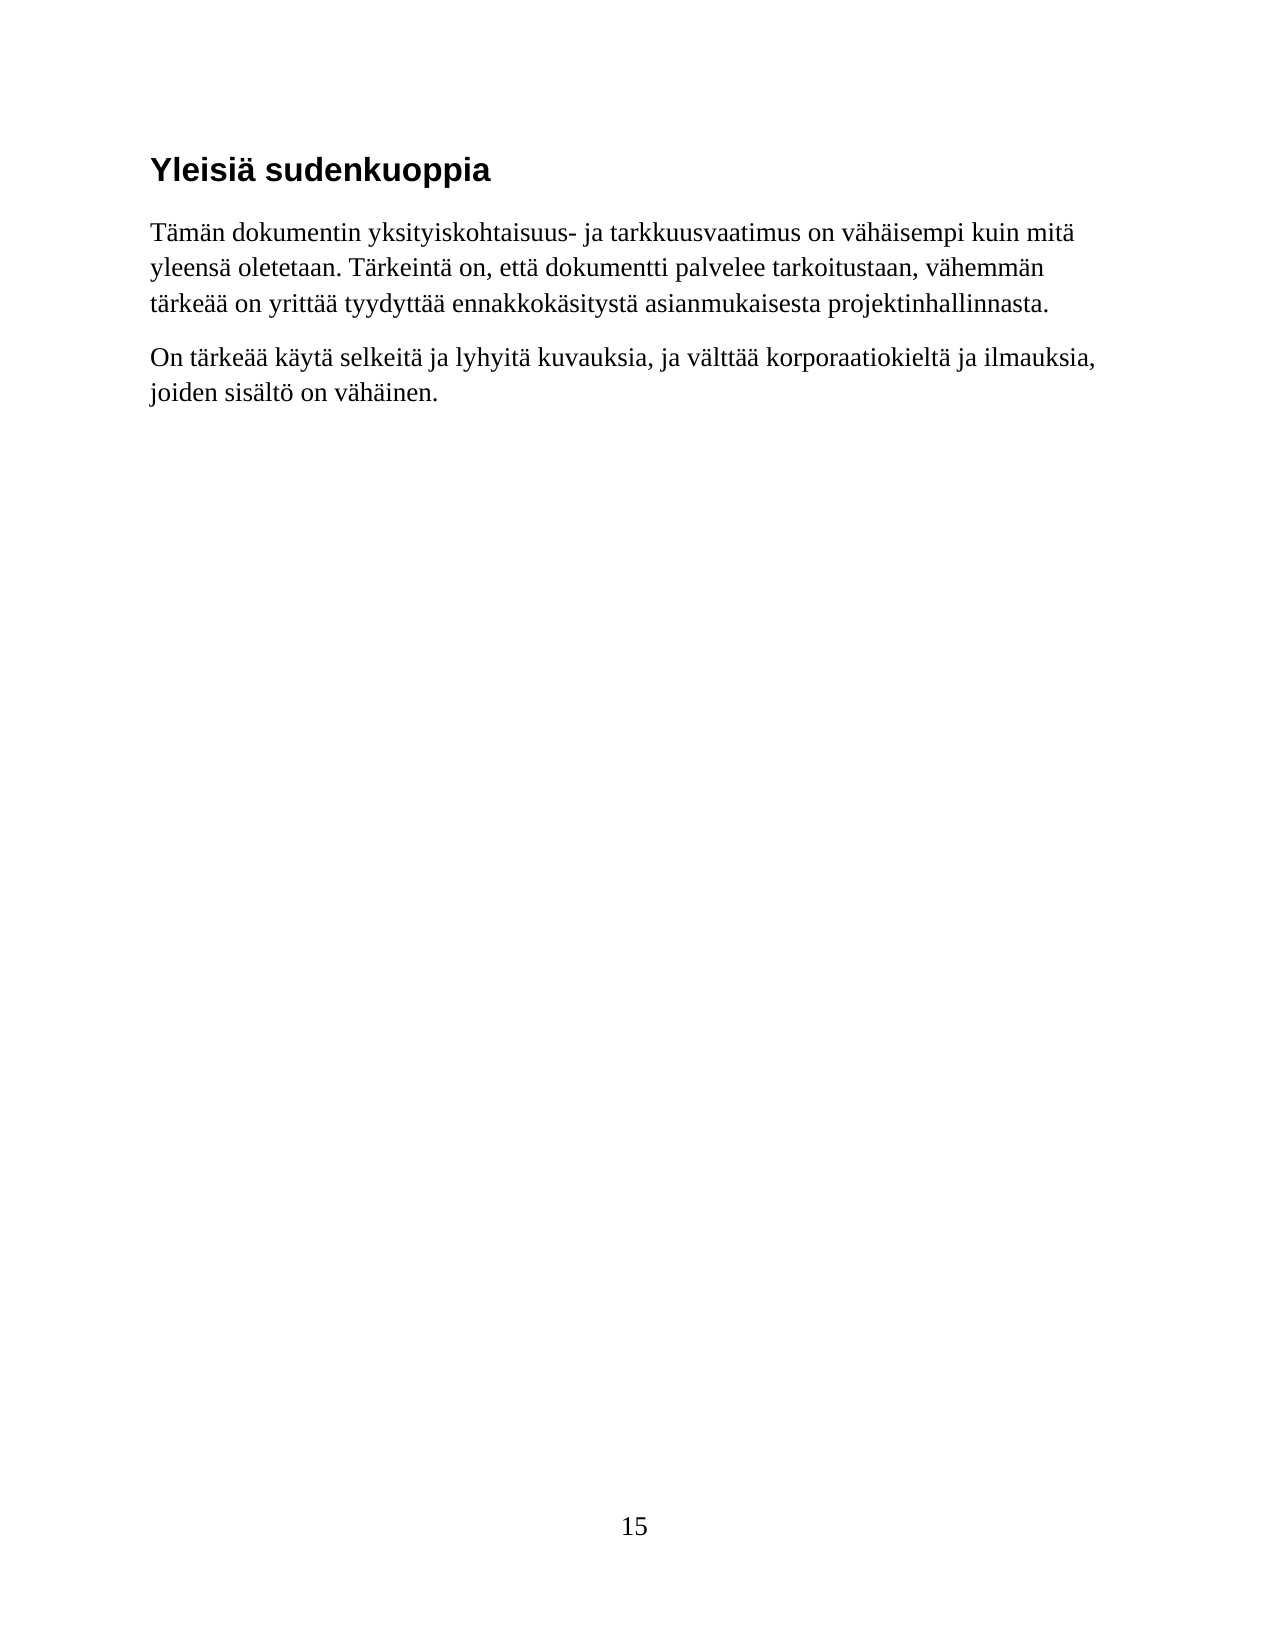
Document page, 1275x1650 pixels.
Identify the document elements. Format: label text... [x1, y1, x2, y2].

text Tämän dokumentin yksityiskohtaisuus- ja tarkkuusvaatimus on vähäisempi kuin mitä yleensä oletetaan. Tärkeintä on, että dokumentti palvelee tarkoitustaan, vähemmän tärkeää on yrittää tyydyttää ennakkokäsitystä asianmukaisesta projektinhallinnasta. [150, 216, 1125, 318]
subtitle Yleisiä sudenkuoppia [150, 150, 1125, 188]
text On tärkeää käytä selkeitä ja lyhyitä kuvauksia, ja välttää korporaatiokieltä ja ilmauksia, joiden sisältö on vähäinen. [150, 341, 1125, 408]
